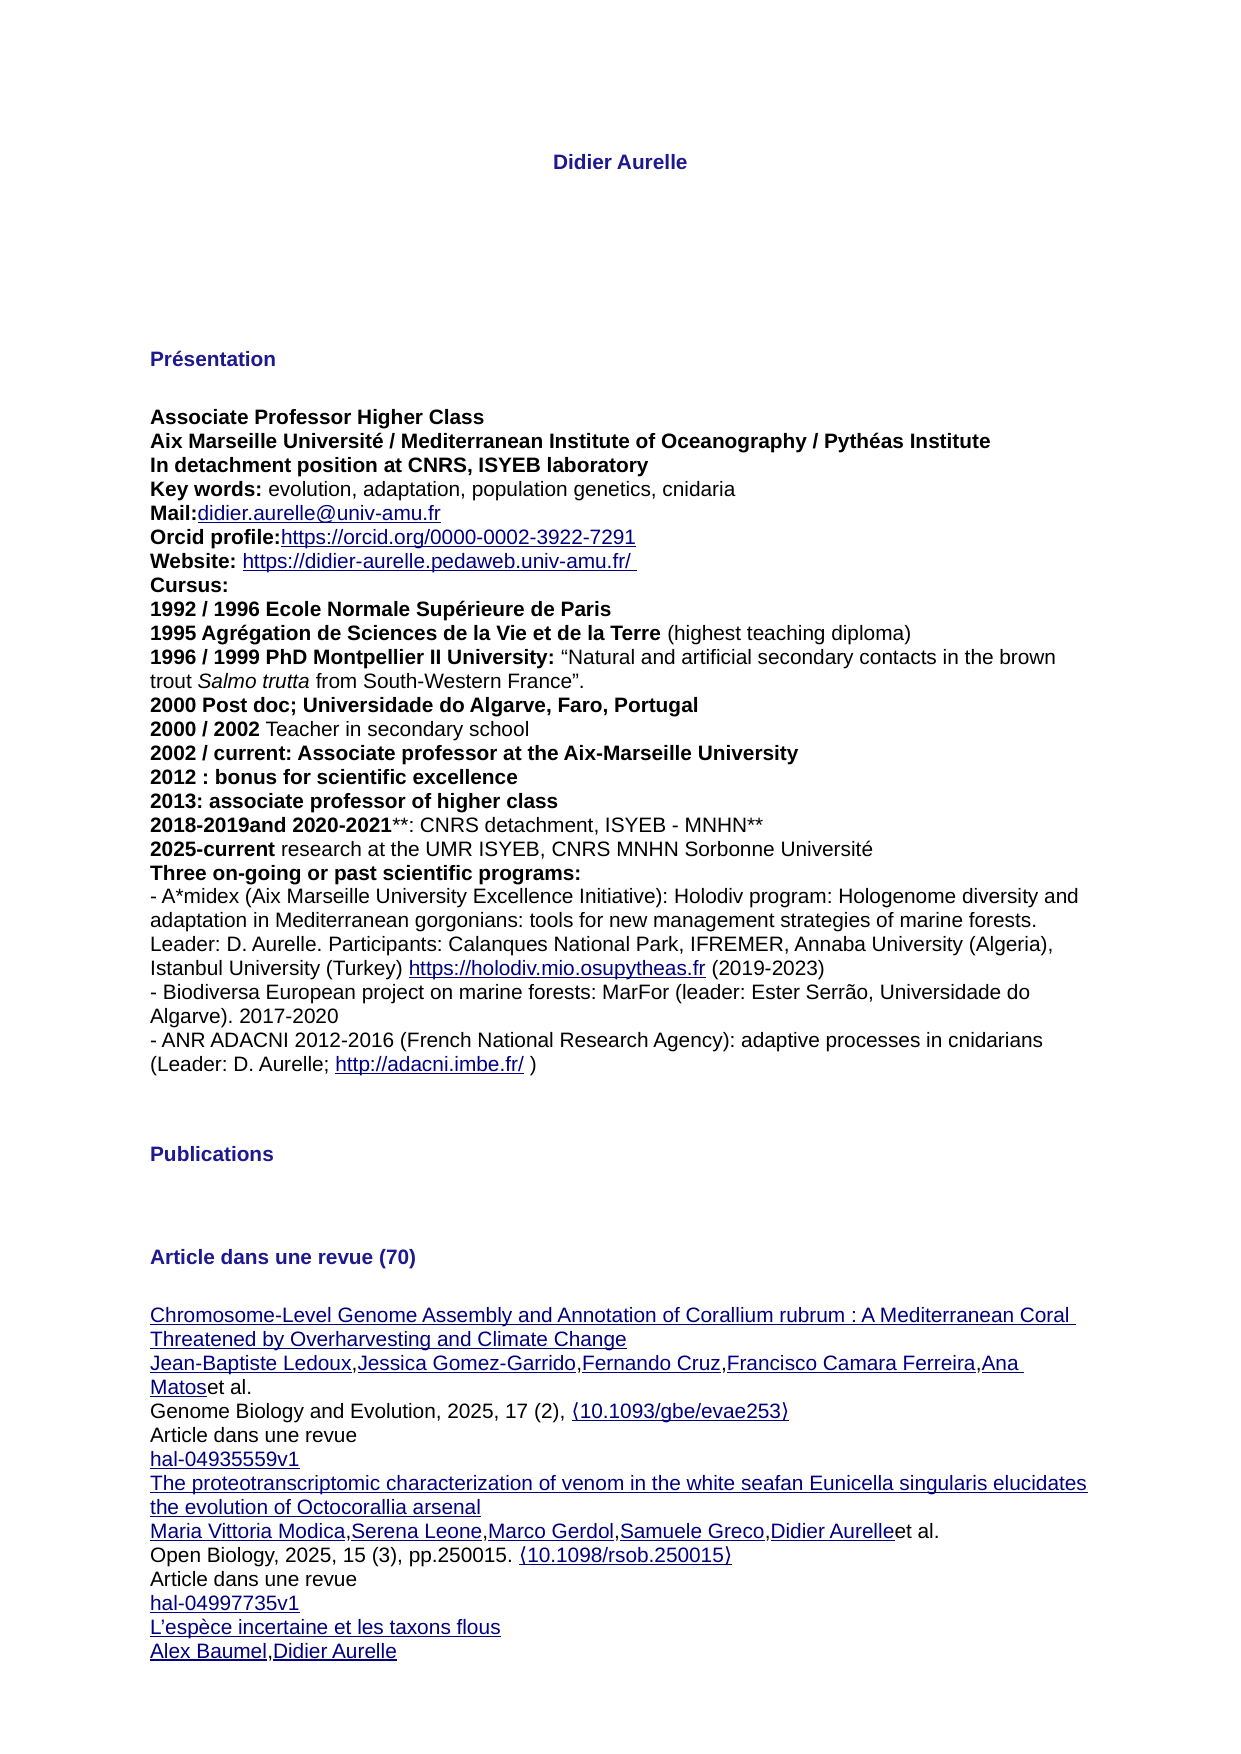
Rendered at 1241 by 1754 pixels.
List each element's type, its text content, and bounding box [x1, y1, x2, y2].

text - ANR ADACNI 2012-2016 (French National Research Agency): adaptive processes in cnidarians (Leader: D. Aurelle; http://adacni.imbe.fr/ ) [150, 1028, 1090, 1076]
text 2002 / current: Associate professor at the Aix-Marseille University [150, 741, 1090, 764]
text Aix Marseille Université / Mediterranean Institute of Oceanography / Pythéas Institute [150, 429, 1090, 453]
text Orcid profile:https://orcid.org/0000-0002-3922-7291 [150, 525, 1090, 549]
text 1996 / 1999 PhD Montpellier II University: “Natural and artificial secondary contacts in the brown trout Salmo trutta from South-Western France”. [150, 645, 1090, 693]
text 2012 : bonus for scientific excellence [150, 764, 1090, 788]
text 1992 / 1996 Ecole Normale Supérieure de Paris [150, 597, 1090, 621]
text 1995 Agrégation de Sciences de la Vie et de la Terre (highest teaching diploma) [150, 621, 1090, 645]
table_cell L’espèce incertaine et les taxons flous Alex Baumel,Didier Aurelle [150, 1615, 1090, 1662]
text Website: https://didier-aurelle.pedaweb.univ-amu.fr/ [150, 549, 1090, 573]
text 2025-current research at the UMR ISYEB, CNRS MNHN Sorbonne Université [150, 836, 1090, 860]
text In detachment position at CNRS, ISYEB laboratory [150, 453, 1090, 477]
text - A*midex (Aix Marseille University Excellence Initiative): Holodiv program: Hologenome diversity and adaptation in Mediterranean gorgonians: tools for new management strategies of marine forests. Leader: D. Aurelle. Participants: Calanques National Park, IFREMER, Annaba University (Algeria), Istanbul University (Turkey) https://holodiv.mio.osupytheas.fr (2019-2023) [150, 884, 1090, 980]
subtitle Présentation [150, 347, 1090, 371]
subtitle Publications [150, 1142, 1090, 1166]
subtitle Didier Aurelle [150, 150, 1090, 174]
text 2000 / 2002 Teacher in secondary school [150, 717, 1090, 741]
table_header Chromosome-Level Genome Assembly and Annotation of Corallium rubrum : A Mediterranean Coral Threatened by Overharvesting and Climate Change Jean-Baptiste Ledoux,Jessica Gomez-Garrido,Fernando Cruz,Francisco Camara Ferreira,Ana Matoset al. Genome Biology and Evolution, 2025, 17 (2), ⟨10.1093/gbe/evae253⟩ Article dans une revue hal-04935559v1 [150, 1303, 1090, 1471]
text 2018-2019and 2020-2021**: CNRS detachment, ISYEB - MNHN** [150, 812, 1090, 836]
text Associate Professor Higher Class [150, 405, 1090, 429]
text Mail:didier.aurelle@univ-amu.fr [150, 501, 1090, 525]
text - Biodiversa European project on marine forests: MarFor (leader: Ester Serrão, Universidade do Algarve). 2017-2020 [150, 980, 1090, 1028]
text 2000 Post doc; Universidade do Algarve, Faro, Portugal [150, 693, 1090, 717]
subtitle Article dans une revue (70) [150, 1245, 1090, 1269]
text Key words: evolution, adaptation, population genetics, cnidaria [150, 477, 1090, 501]
table_cell The proteotranscriptomic characterization of venom in the white seafan Eunicella singularis elucidates the evolution of Octocorallia arsenal Maria Vittoria Modica,Serena Leone,Marco Gerdol,Samuele Greco,Didier Aurelleet al. Open Biology, 2025, 15 (3), pp.250015. ⟨10.1098/rsob.250015⟩ Article dans une revue hal-04997735v1 [150, 1471, 1090, 1614]
text 2013: associate professor of higher class [150, 788, 1090, 812]
text Three on-going or past scientific programs: [150, 860, 1090, 884]
text Cursus: [150, 573, 1090, 597]
